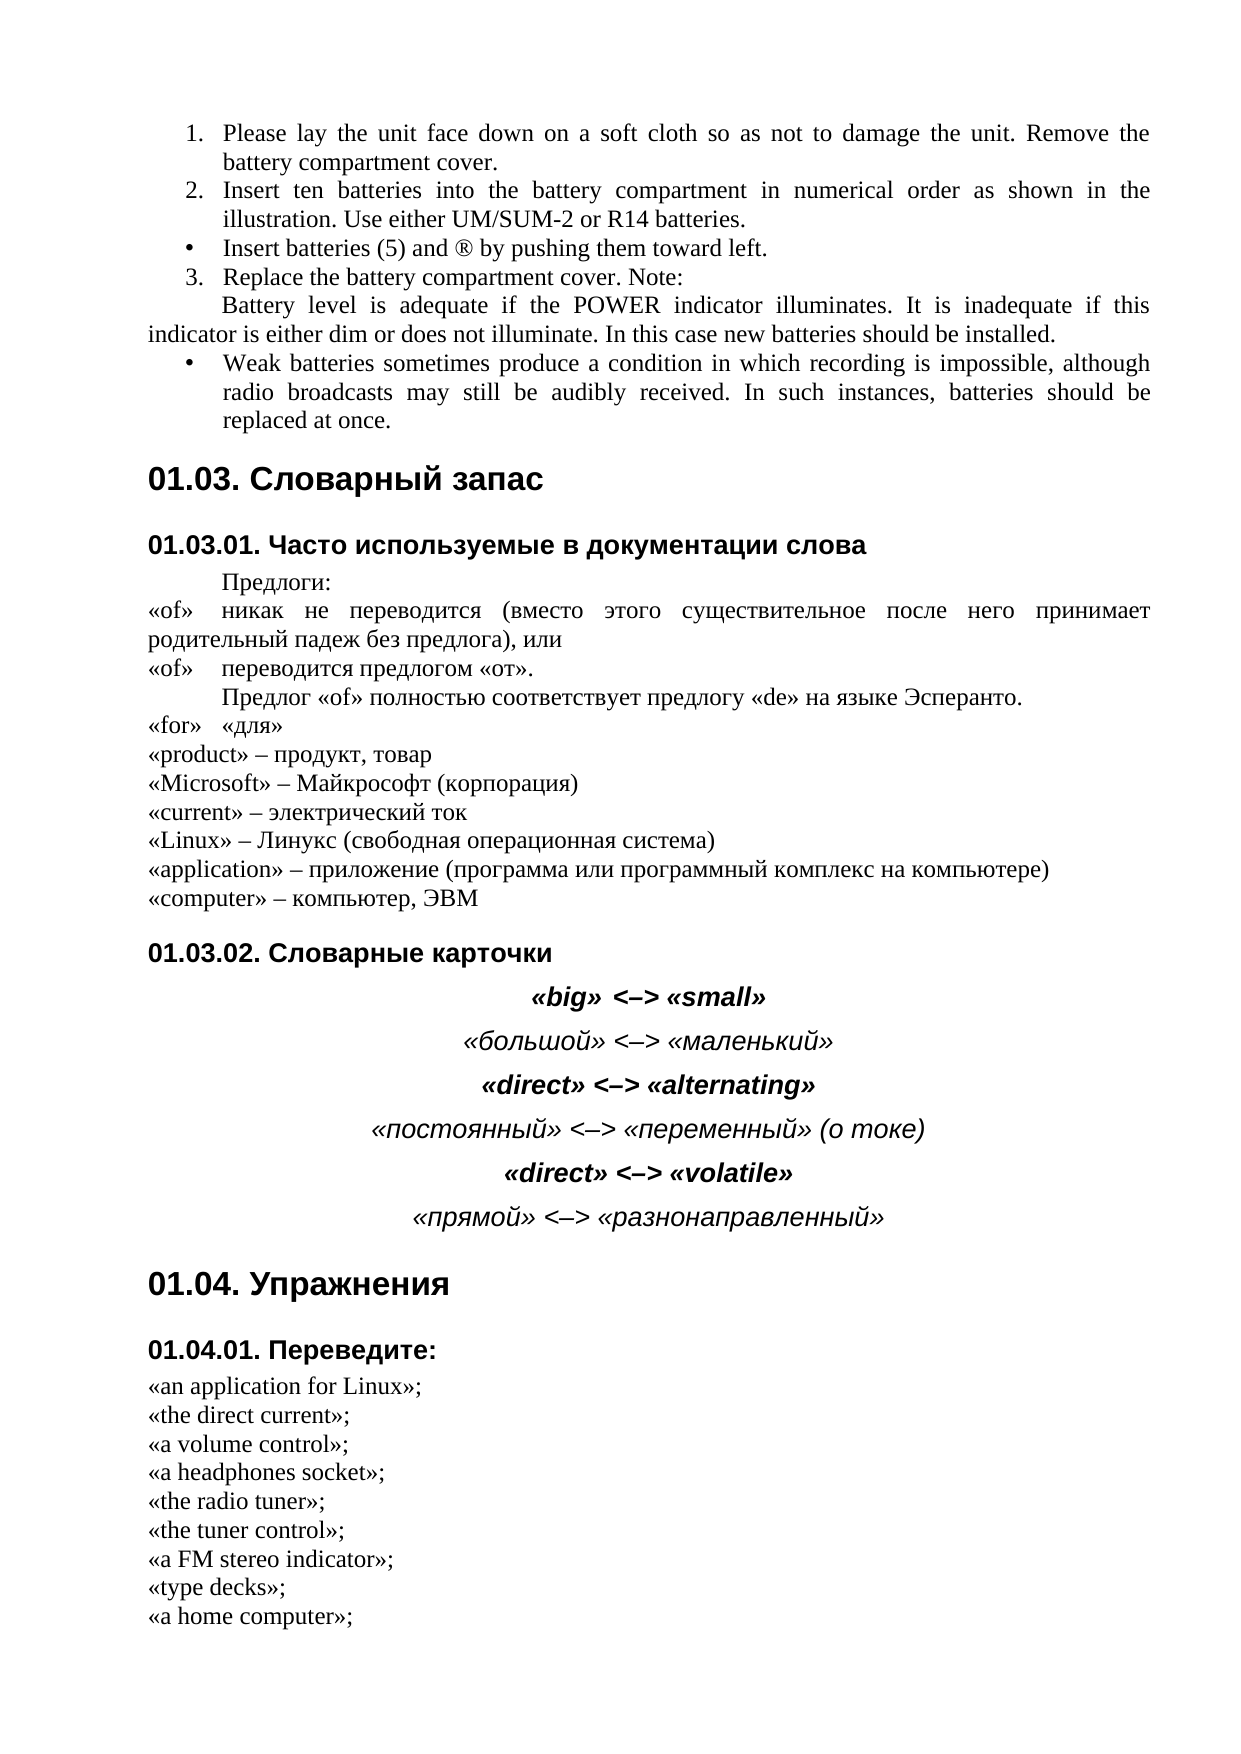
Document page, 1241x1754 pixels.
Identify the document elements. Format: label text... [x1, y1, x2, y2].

subtitle «direct» <–> «alternating» [148, 1069, 1152, 1100]
text «a FM stereo indicator»; [148, 1544, 1152, 1572]
subtitle «большой» <–> «маленький» [148, 1025, 1152, 1056]
text «a volume control»; [148, 1429, 1152, 1457]
text «type decks»; [148, 1572, 1152, 1601]
subtitle «big» <–> «small» [148, 981, 1152, 1012]
text «application» – приложение (программа или программный комплекс на компьютере) [148, 854, 1152, 883]
text «Linux» – Линукс (свободная операционная система) [148, 825, 1152, 854]
text «a headphones socket»; [148, 1457, 1152, 1486]
text «a home computer»; [148, 1601, 1152, 1630]
text «for» «для» [148, 710, 1152, 739]
text «product» – продукт, товар [148, 739, 1152, 768]
subtitle «прямой» <–> «разнонаправленный» [148, 1201, 1152, 1233]
subtitle 01.03.01. Часто используемые в документации слова [148, 529, 1152, 560]
text «the radio tuner»; [148, 1486, 1152, 1515]
text «the direct current»; [148, 1400, 1152, 1429]
text «current» – электрический ток [148, 797, 1152, 825]
text Предлог «of» полностью соответствует предлогу «de» на языке Эсперанто. [148, 682, 1152, 710]
list Replace the battery compartment cover. Note: [185, 262, 1152, 291]
text «the tuner control»; [148, 1515, 1152, 1544]
text Предлоги: [148, 567, 1152, 595]
text «of» никак не переводится (вместо этого существительное после него принимает родительный падеж без предлога), или [148, 595, 1152, 653]
subtitle «постоянный» <–> «переменный» (о токе) [148, 1113, 1152, 1144]
subtitle 01.04. Упражнения [148, 1264, 1152, 1302]
list Insert batteries (5) and ® by pushing them toward left. [185, 233, 1152, 262]
list Weak batteries sometimes produce a condition in which recording is impossible, although radio broadcasts may still be audibly received. In such instances, batteries should be replaced at once. [185, 348, 1152, 434]
subtitle 01.03.02. Словарные карточки [148, 937, 1152, 968]
list Insert ten batteries into the battery compartment in numerical order as shown in the illustration. Use either UM/SUM-2 or R14 batteries. [185, 176, 1152, 233]
text «an application for Linux»; [148, 1371, 1152, 1400]
text Battery level is adequate if the POWER indicator illuminates. It is inadequate if this indicator is either dim or does not illuminate. In this case new batteries should be installed. [148, 291, 1152, 348]
text «of» переводится предлогом «от». [148, 653, 1152, 682]
text «computer» – компьютер, ЭВМ [148, 883, 1152, 912]
text «Microsoft» – Майкрософт (корпорация) [148, 768, 1152, 797]
list Please lay the unit face down on a soft cloth so as not to damage the unit. Remove the battery compartment cover. [185, 118, 1152, 176]
subtitle «direct» <–> «volatile» [148, 1157, 1152, 1188]
subtitle 01.04.01. Переведите: [148, 1334, 1152, 1365]
subtitle 01.03. Словарный запас [148, 459, 1152, 498]
